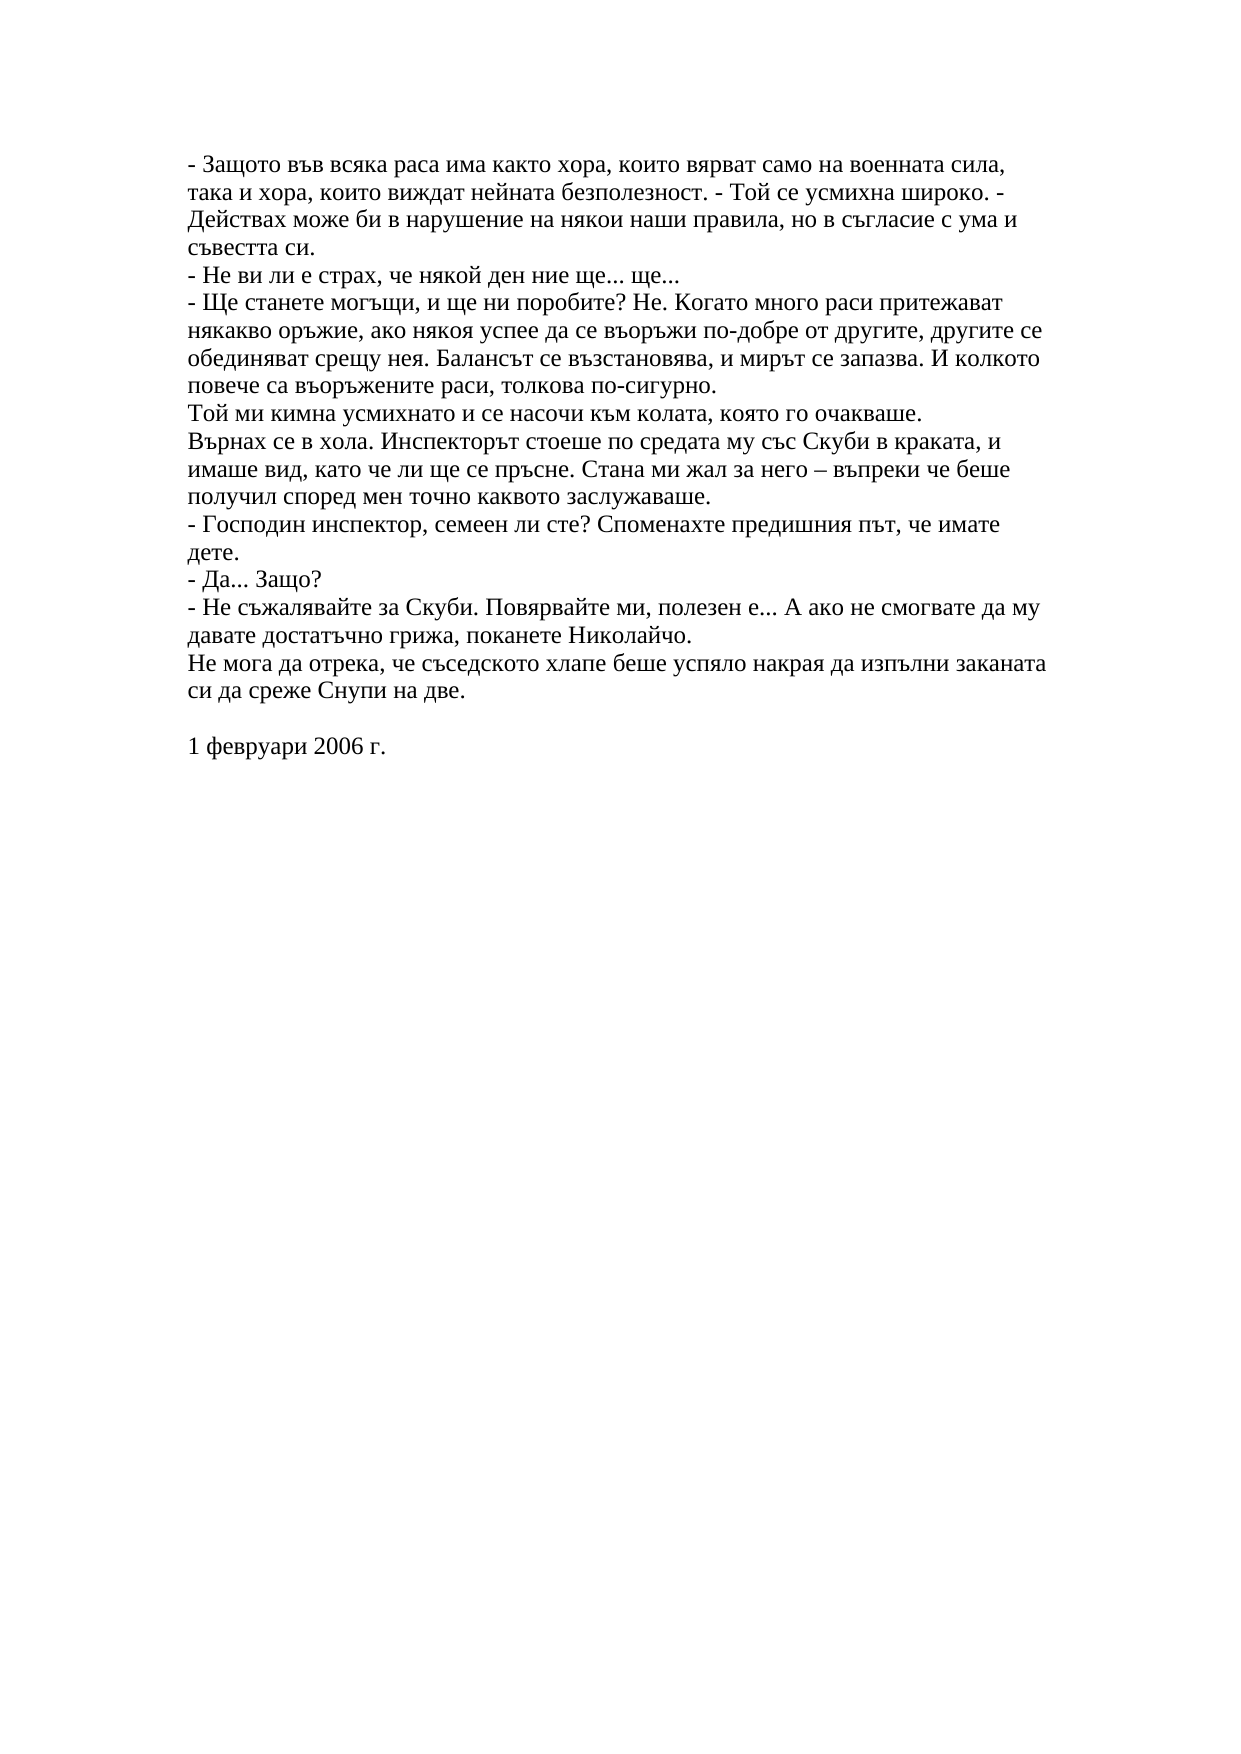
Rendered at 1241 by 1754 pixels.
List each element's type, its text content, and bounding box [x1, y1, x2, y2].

text - Да... Защо? [187, 566, 1053, 593]
text Върнах се в хола. Инспекторът стоеше по средата му със Скуби в краката, и имаше вид, като че ли ще се пръсне. Стана ми жал за него – въпреки че беше получил според мен точно каквото заслужаваше. [187, 427, 1053, 510]
text - Ще станете могъщи, и ще ни поробите? Не. Когато много раси притежават някакво оръжие, ако някоя успее да се въоръжи по-добре от другите, другите се обединяват срещу нея. Балансът се възстановява, и мирът се запазва. И колкото повече са въоръжените раси, толкова по-сигурно. [187, 288, 1053, 399]
text Той ми кимна усмихнато и се насочи към колата, която го очакваше. [187, 399, 1053, 427]
text - Защото във всяка раса има както хора, които вярват само на военната сила, така и хора, които виждат нейната безполезност. - Той се усмихна широко. - Действах може би в нарушение на някои наши правила, но в съгласие с ума и съвестта си. [187, 150, 1053, 261]
text - Не ви ли е страх, че някой ден ние ще... ще... [187, 261, 1053, 288]
text - Господин инспектор, семеен ли сте? Споменахте предишния път, че имате дете. [187, 510, 1053, 566]
text 1 февруари 2006 г. [187, 732, 1053, 759]
text - Не съжалявайте за Скуби. Повярвайте ми, полезен е... А ако не смогвате да му давате достатъчно грижа, поканете Николайчо. [187, 593, 1053, 649]
text Не мога да отрека, че съседското хлапе беше успяло накрая да изпълни заканата си да среже Снупи на две. [187, 649, 1053, 704]
